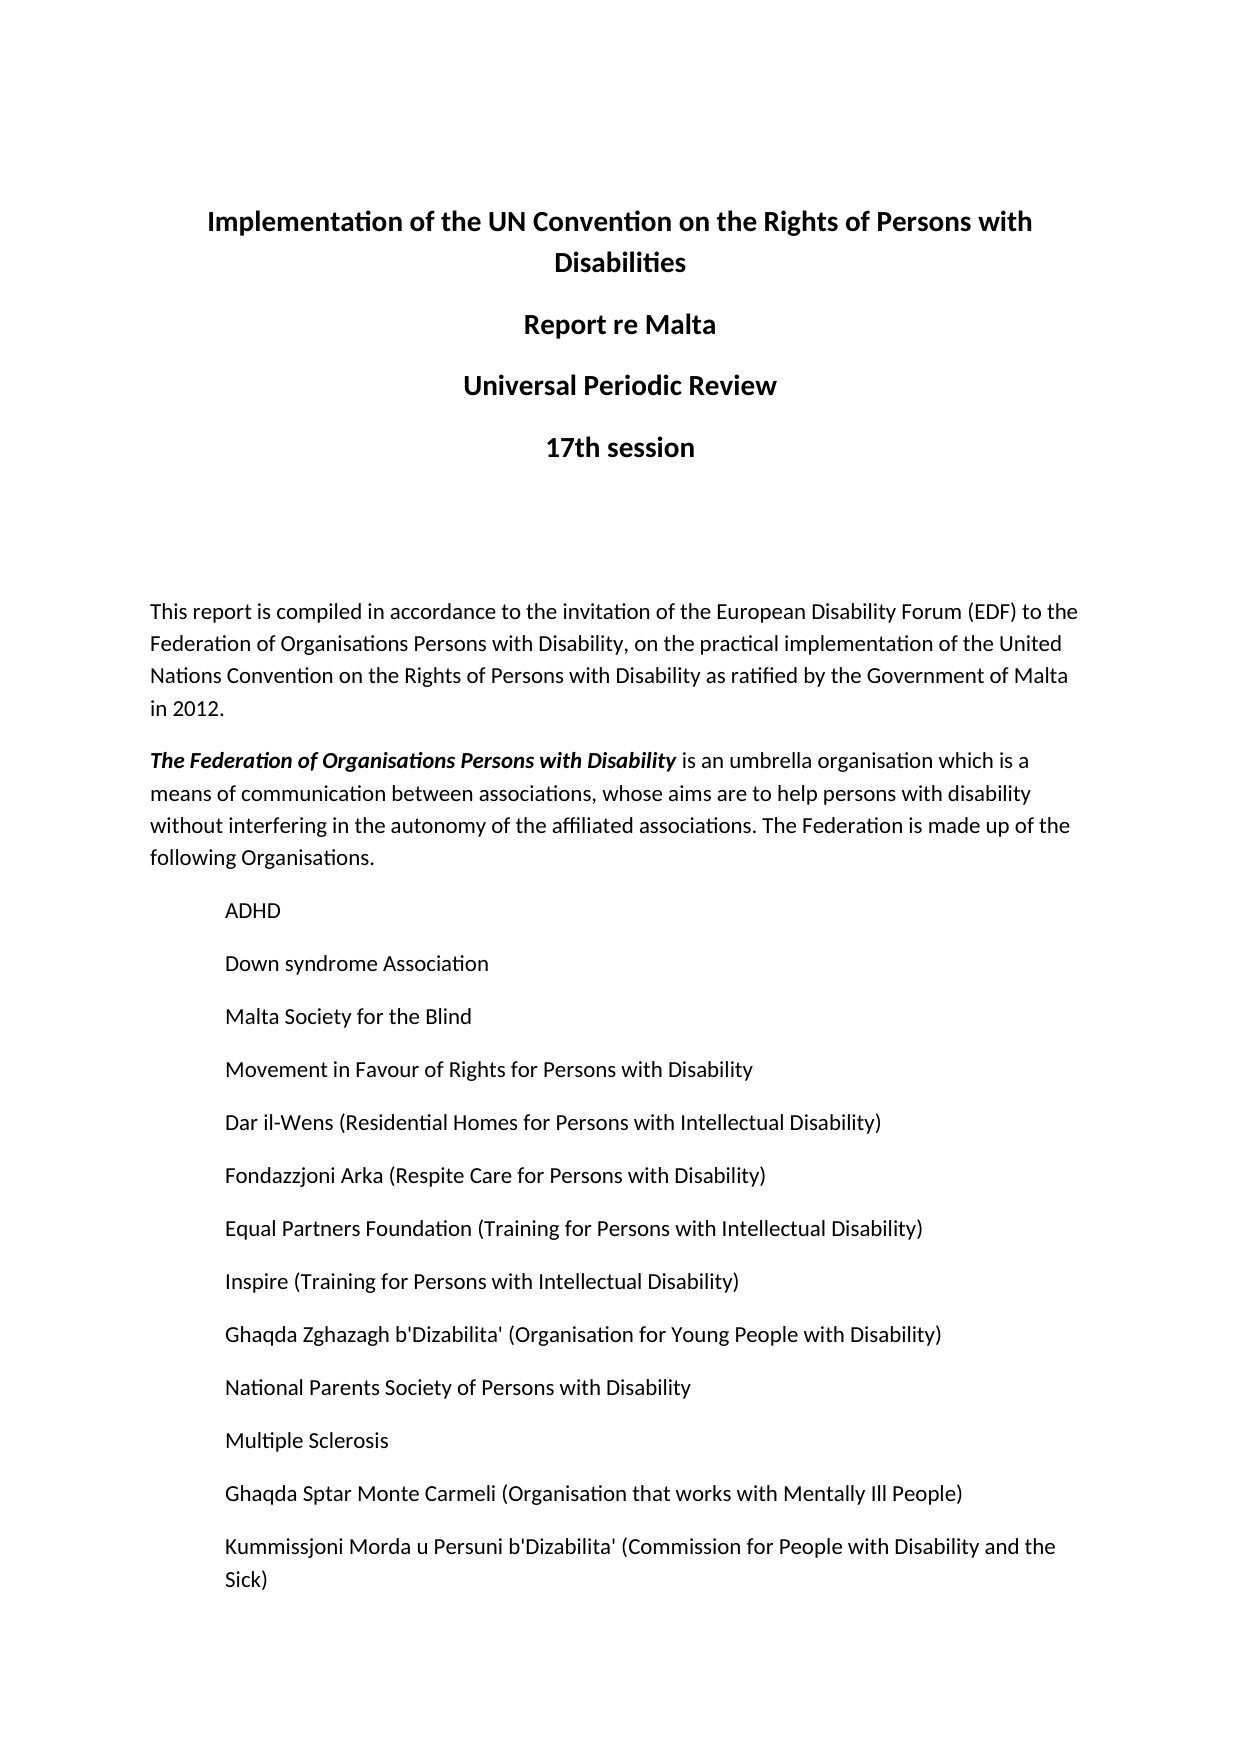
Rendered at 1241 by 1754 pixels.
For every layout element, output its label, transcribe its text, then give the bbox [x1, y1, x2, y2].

text Universal Periodic Review [150, 367, 1090, 403]
text Multiple Sclerosis [150, 1426, 1090, 1454]
text Fondazzjoni Arka (Respite Care for Persons with Disability) [150, 1161, 1090, 1189]
text Dar il-Wens (Residential Homes for Persons with Intellectual Disability) [150, 1108, 1090, 1136]
text National Parents Society of Persons with Disability [150, 1373, 1090, 1401]
text Ghaqda Sptar Monte Carmeli (Organisation that works with Mentally Ill People) [150, 1479, 1090, 1507]
text 17th session [150, 429, 1090, 465]
text ADHD [150, 896, 1090, 924]
text The Federation of Organisations Persons with Disability is an umbrella organisation which is a means of communication between associations, whose aims are to help persons with disability without interfering in the autonomy of the affiliated associations. The Federation is made up of the following Organisations. [150, 747, 1090, 871]
text Ghaqda Zghazagh b'Dizabilita' (Organisation for Young People with Disability) [150, 1320, 1090, 1348]
text Report re Malta [150, 306, 1090, 341]
text Malta Society for the Blind [150, 1002, 1090, 1030]
text Kummissjoni Morda u Persuni b'Dizabilita' (Commission for People with Disability and the Sick) [225, 1532, 1090, 1593]
text Equal Partners Foundation (Training for Persons with Intellectual Disability) [150, 1214, 1090, 1242]
text Down syndrome Association [150, 949, 1090, 977]
text Implementation of the UN Convention on the Rights of Persons with Disabilities [150, 203, 1090, 279]
text Movement in Favour of Rights for Persons with Disability [150, 1055, 1090, 1083]
text Inspire (Training for Persons with Intellectual Disability) [150, 1267, 1090, 1295]
text This report is compiled in accordance to the invitation of the European Disability Forum (EDF) to the Federation of Organisations Persons with Disability, on the practical implementation of the United Nations Convention on the Rights of Persons with Disability as ratified by the Government of Malta in 2012. [150, 597, 1090, 722]
